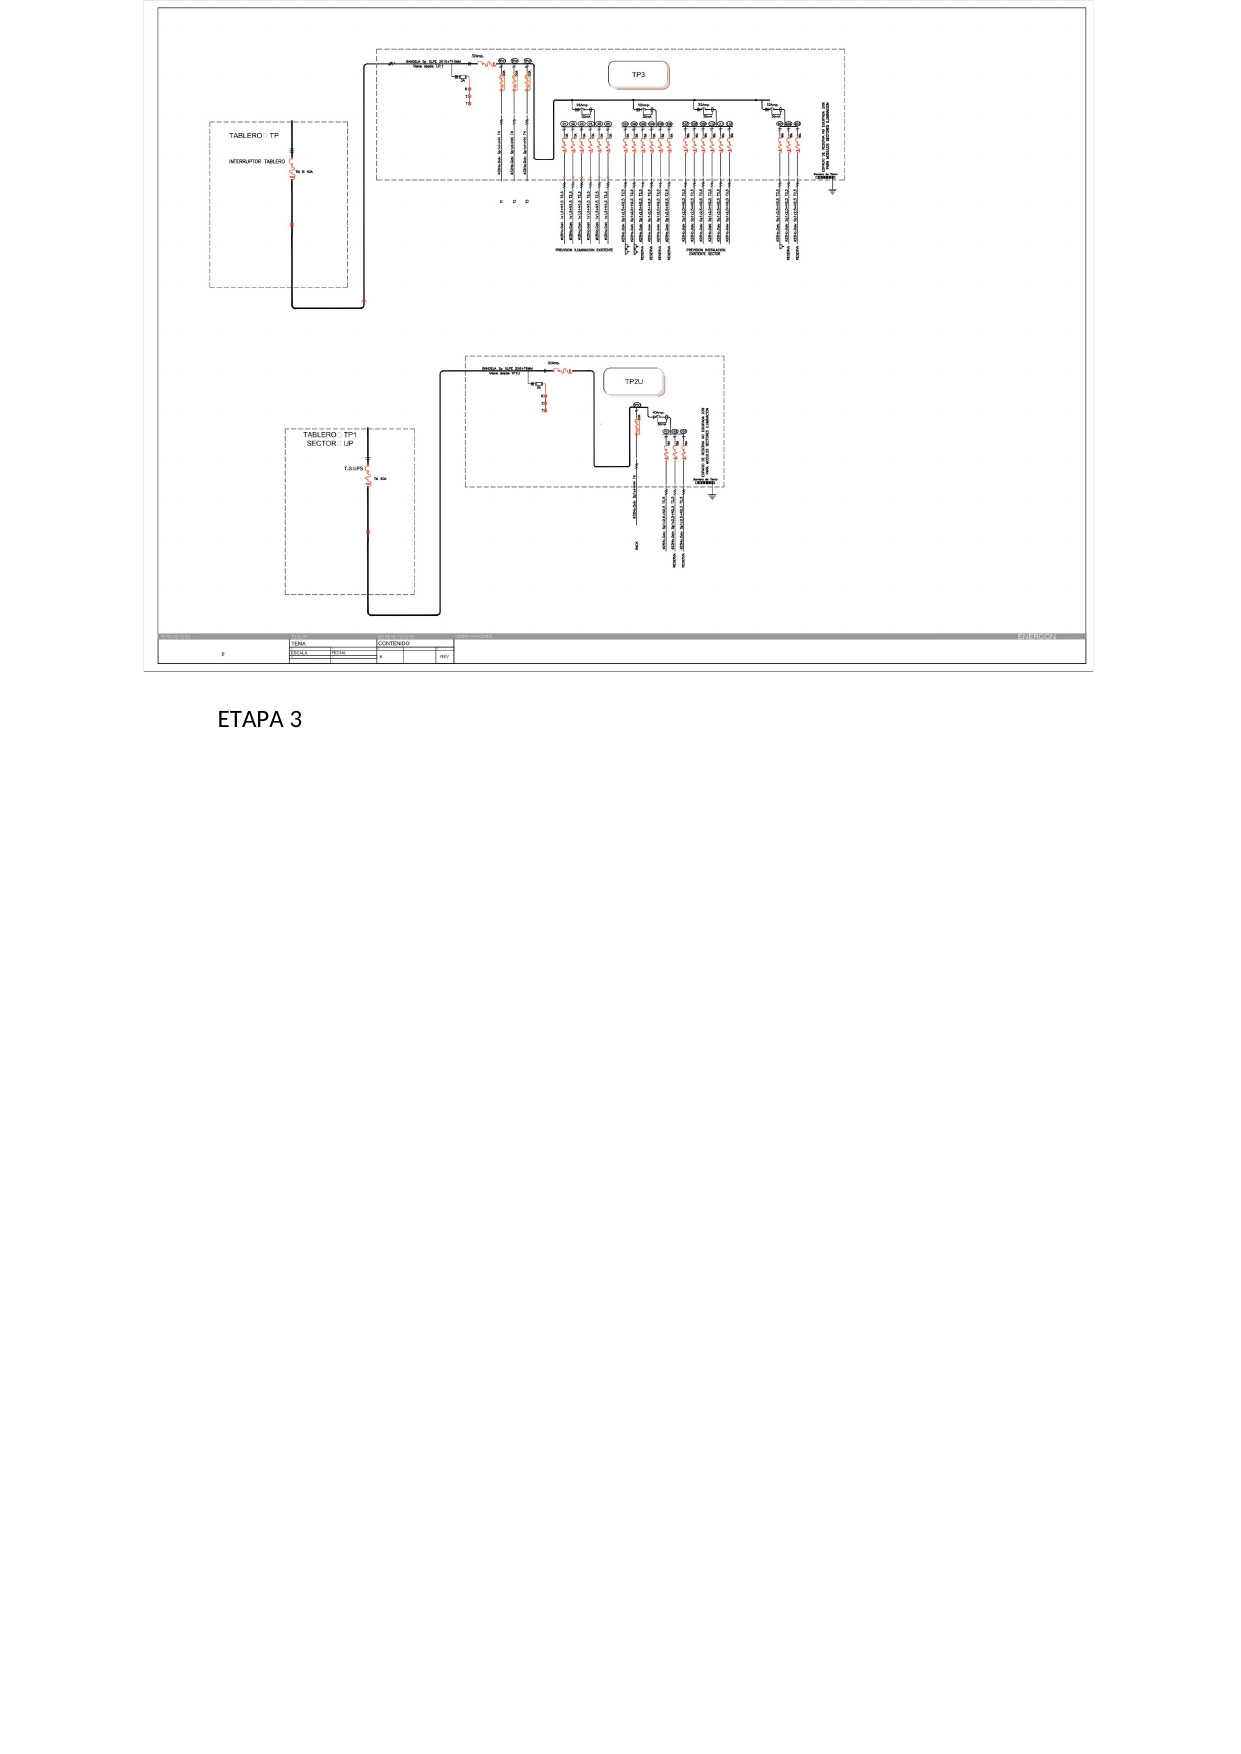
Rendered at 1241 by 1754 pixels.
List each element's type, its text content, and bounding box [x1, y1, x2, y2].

text ETAPA 3 [144, 703, 1093, 733]
picture [143, 0, 1094, 672]
